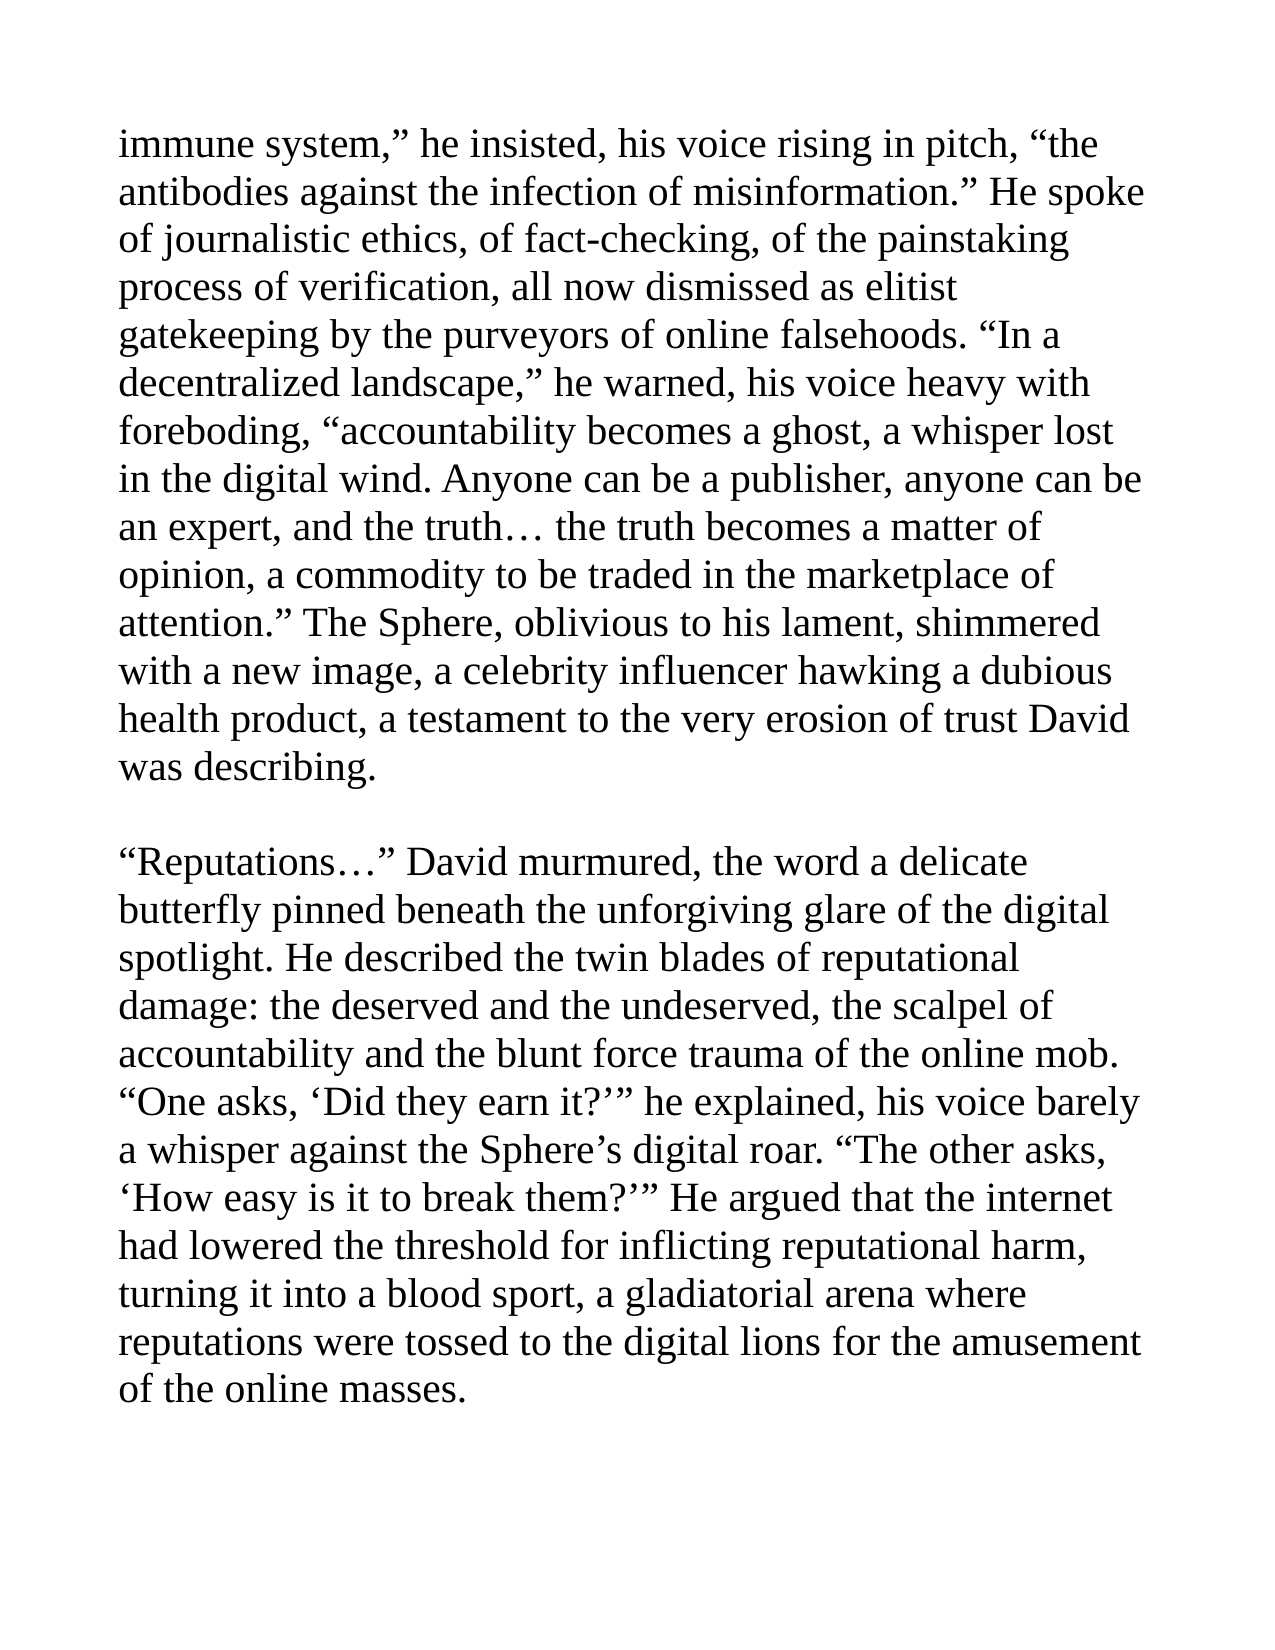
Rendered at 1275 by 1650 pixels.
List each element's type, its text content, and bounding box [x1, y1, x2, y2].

text immune system,” he insisted, his voice rising in pitch, “the antibodies against the infection of misinformation.” He spoke of journalistic ethics, of fact-checking, of the painstaking process of verification, all now dismissed as elitist gatekeeping by the purveyors of online falsehoods. “In a decentralized landscape,” he warned, his voice heavy with foreboding, “accountability becomes a ghost, a whisper lost in the digital wind. Anyone can be a publisher, anyone can be an expert, and the truth… the truth becomes a matter of opinion, a commodity to be traded in the marketplace of attention.” The Sphere, oblivious to his lament, shimmered with a new image, a celebrity influencer hawking a dubious health product, a testament to the very erosion of trust David was describing. [118, 118, 1157, 789]
text “Reputations…” David murmured, the word a delicate butterfly pinned beneath the unforgiving glare of the digital spotlight. He described the twin blades of reputational damage: the deserved and the undeserved, the scalpel of accountability and the blunt force trauma of the online mob. “One asks, ‘Did they earn it?’” he explained, his voice barely a whisper against the Sphere’s digital roar. “The other asks, ‘How easy is it to break them?’” He argued that the internet had lowered the threshold for inflicting reputational harm, turning it into a blood sport, a gladiatorial arena where reputations were tossed to the digital lions for the amusement of the online masses. [118, 837, 1157, 1412]
